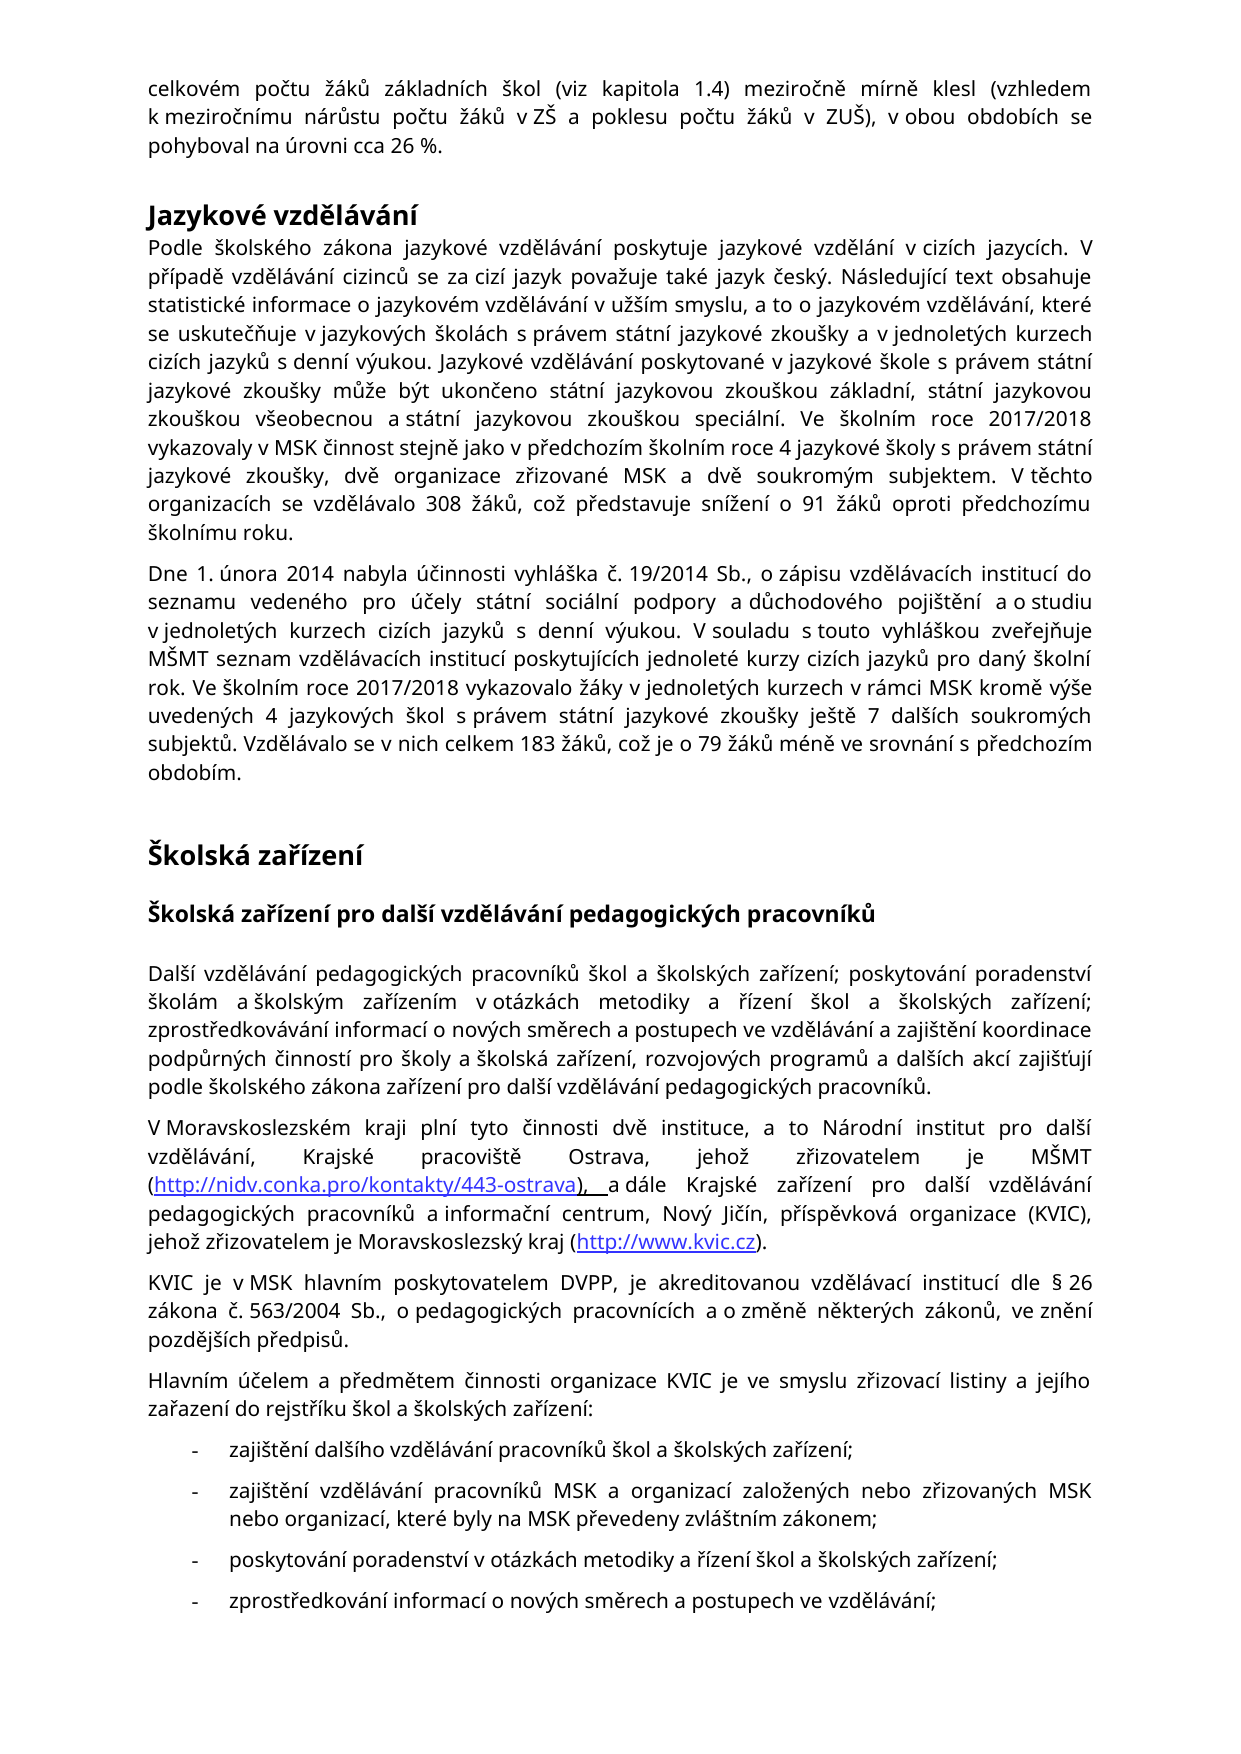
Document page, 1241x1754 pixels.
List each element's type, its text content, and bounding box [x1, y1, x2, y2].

text celkovém počtu žáků základních škol (viz kapitola 1.4) meziročně mírně klesl (vzhledem k meziročnímu nárůstu počtu žáků v ZŠ a poklesu počtu žáků v ZUŠ), v obou obdobích se pohyboval na úrovni cca 26 %. [148, 74, 1092, 159]
subtitle Jazykové vzdělávání [148, 197, 1092, 233]
text Hlavním účelem a předmětem činnosti organizace KVIC je ve smyslu zřizovací listiny a jejího zařazení do rejstříku škol a školských zařízení: [148, 1366, 1092, 1423]
text KVIC je v MSK hlavním poskytovatelem DVPP, je akreditovanou vzdělávací institucí dle § 26 zákona č. 563/2004 Sb., o pedagogických pracovnících a o změně některých zákonů, ve znění pozdějších předpisů. [148, 1268, 1092, 1353]
text Další vzdělávání pedagogických pracovníků škol a školských zařízení; poskytování poradenství školám a školským zařízením v otázkách metodiky a řízení škol a školských zařízení; zprostředkovávání informací o nových směrech a postupech ve vzdělávání a zajištění koordinace podpůrných činností pro školy a školská zařízení, rozvojových programů a dalších akcí zajišťují podle školského zákona zařízení pro další vzdělávání pedagogických pracovníků. [148, 959, 1092, 1101]
text Dne 1. února 2014 nabyla účinnosti vyhláška č. 19/2014 Sb., o zápisu vzdělávacích institucí do seznamu vedeného pro účely státní sociální podpory a důchodového pojištění a o studiu v jednoletých kurzech cizích jazyků s denní výukou. V souladu s touto vyhláškou zveřejňuje MŠMT seznam vzdělávacích institucí poskytujících jednoleté kurzy cizích jazyků pro daný školní rok. Ve školním roce 2017/2018 vykazovalo žáky v jednoletých kurzech v rámci MSK kromě výše uvedených 4 jazykových škol s právem státní jazykové zkoušky ještě 7 dalších soukromých subjektů. Vzdělávalo se v nich celkem 183 žáků, což je o 79 žáků méně ve srovnání s předchozím obdobím. [148, 559, 1092, 786]
list zajištění vzdělávání pracovníků MSK a organizací založených nebo zřizovaných MSK nebo organizací, které byly na MSK převedeny zvláštním zákonem; [191, 1476, 1092, 1533]
list zprostředkování informací o nových směrech a postupech ve vzdělávání; [191, 1586, 1092, 1615]
text V Moravskoslezském kraji plní tyto činnosti dvě instituce, a to Národní institut pro další vzdělávání, Krajské pracoviště Ostrava, jehož zřizovatelem je MŠMT (http://nidv.conka.pro/kontakty/443-ostrava), a dále Krajské zařízení pro další vzdělávání pedagogických pracovníků a informační centrum, Nový Jičín, příspěvková organizace (KVIC), jehož zřizovatelem je Moravskoslezský kraj (http://www.kvic.cz). [148, 1113, 1092, 1256]
list zajištění dalšího vzdělávání pracovníků škol a školských zařízení; [191, 1435, 1092, 1464]
subtitle Školská zařízení pro další vzdělávání pedagogických pracovníků [148, 898, 1092, 929]
list poskytování poradenství v otázkách metodiky a řízení škol a školských zařízení; [191, 1546, 1092, 1574]
text Podle školského zákona jazykové vzdělávání poskytuje jazykové vzdělání v cizích jazycích. V případě vzdělávání cizinců se za cizí jazyk považuje také jazyk český. Následující text obsahuje statistické informace o jazykovém vzdělávání v užším smyslu, a to o jazykovém vzdělávání, které se uskutečňuje v jazykových školách s právem státní jazykové zkoušky a v jednoletých kurzech cizích jazyků s denní výukou. Jazykové vzdělávání poskytované v jazykové škole s právem státní jazykové zkoušky může být ukončeno státní jazykovou zkouškou základní, státní jazykovou zkouškou všeobecnou a státní jazykovou zkouškou speciální. Ve školním roce 2017/2018 vykazovaly v MSK činnost stejně jako v předchozím školním roce 4 jazykové školy s právem státní jazykové zkoušky, dvě organizace zřizované MSK a dvě soukromým subjektem. V těchto organizacích se vzdělávalo 308 žáků, což představuje snížení o 91 žáků oproti předchozímu školnímu roku. [148, 233, 1092, 546]
subtitle Školská zařízení [148, 836, 1092, 873]
